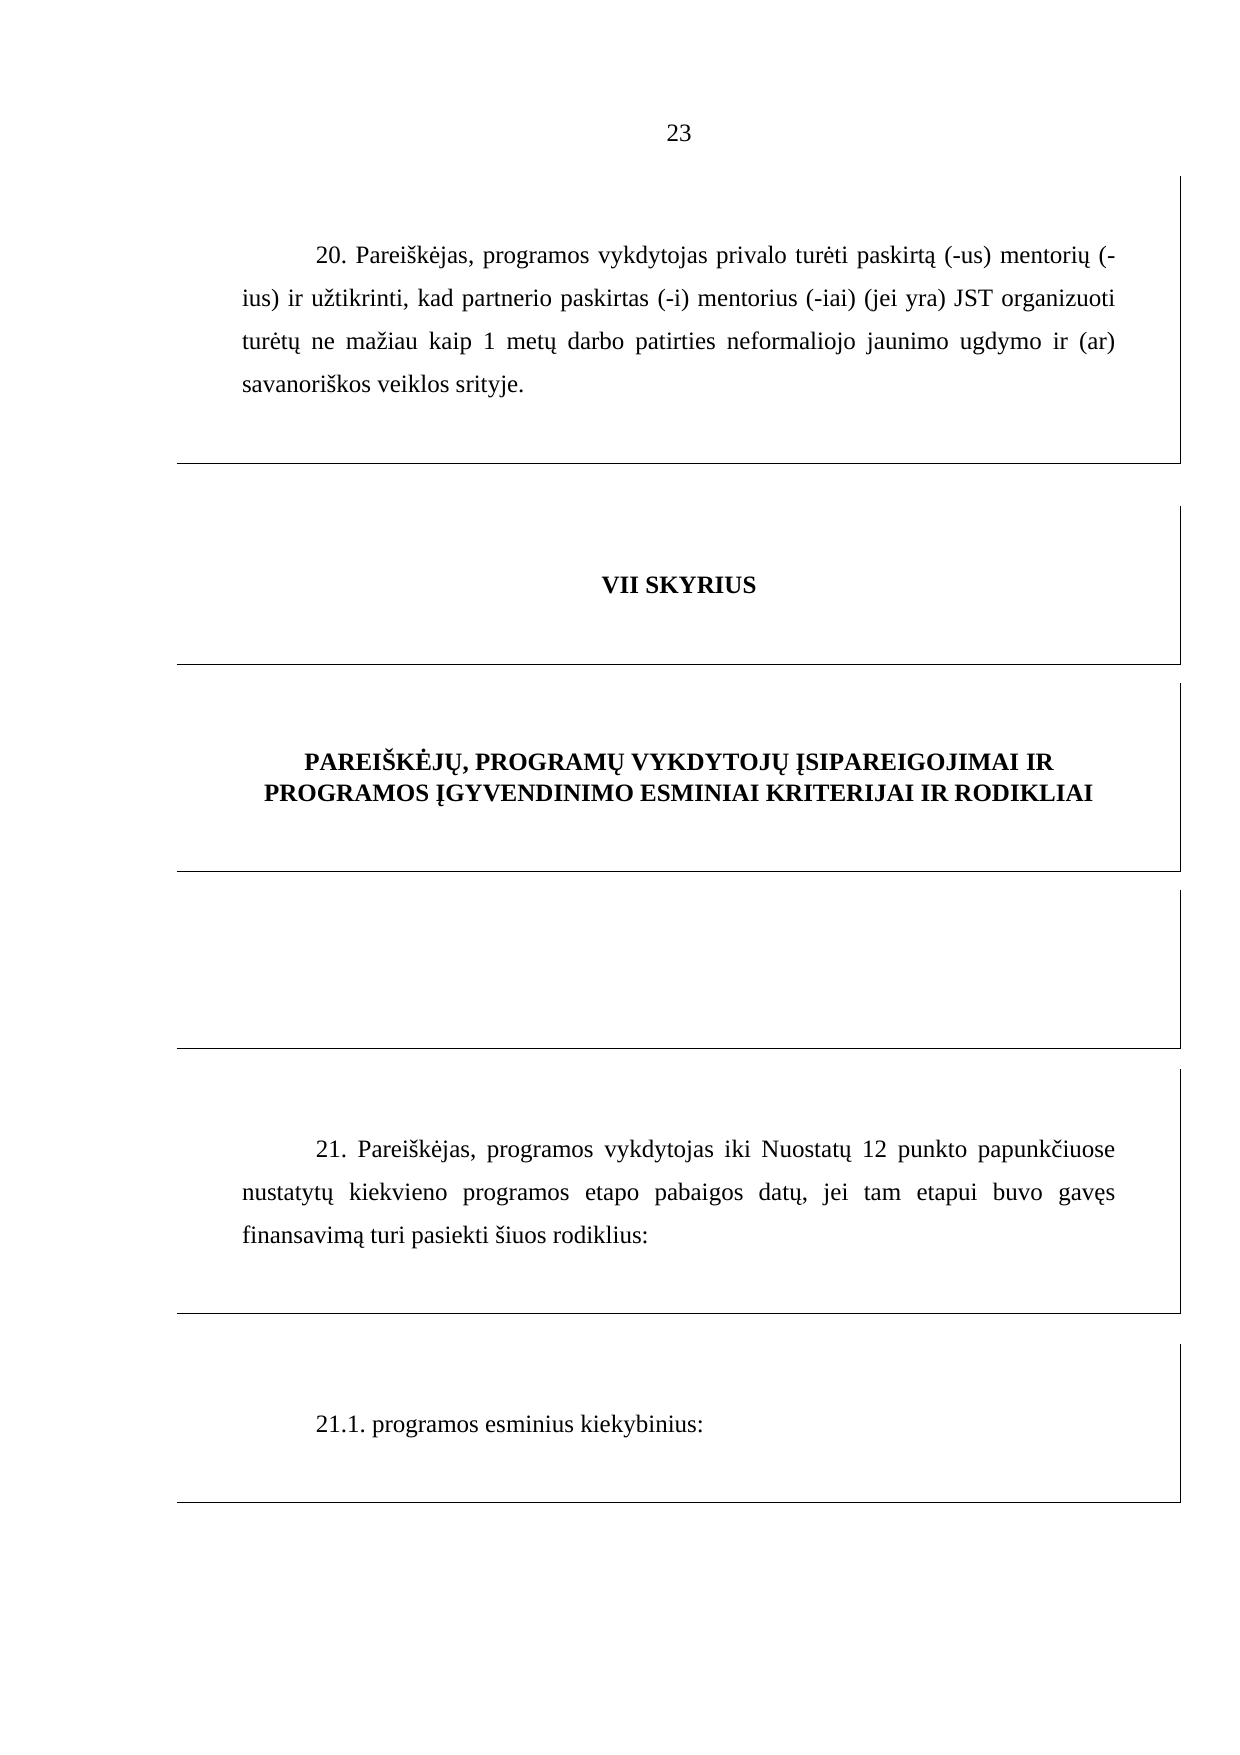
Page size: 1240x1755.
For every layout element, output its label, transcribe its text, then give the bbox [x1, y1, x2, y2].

text 21. Pareiškėjas, programos vykdytojas iki Nuostatų 12 punkto papunkčiuose nustatytų kiekvieno programos etapo pabaigos datų, jei tam etapui buvo gavęs finansavimą turi pasiekti šiuos rodiklius: [177, 1069, 1180, 1313]
text VII SKYRIUS [177, 506, 1180, 664]
text PAREIŠKĖJŲ, PROGRAMŲ VYKDYTOJŲ ĮSIPAREIGOJIMAI IR PROGRAMOS ĮGYVENDINIMO ESMINIAI KRITERIJAI IR RODIKLIAI [177, 683, 1180, 871]
text 21.1. programos esminius kiekybinius: [177, 1344, 1180, 1502]
text 20. Pareiškėjas, programos vykdytojas privalo turėti paskirtą (-us) mentorių (-ius) ir užtikrinti, kad partnerio paskirtas (-i) mentorius (-iai) (jei yra) JST organizuoti turėtų ne mažiau kaip 1 metų darbo patirties neformaliojo jaunimo ugdymo ir (ar) savanoriškos veiklos srityje. [177, 176, 1180, 463]
